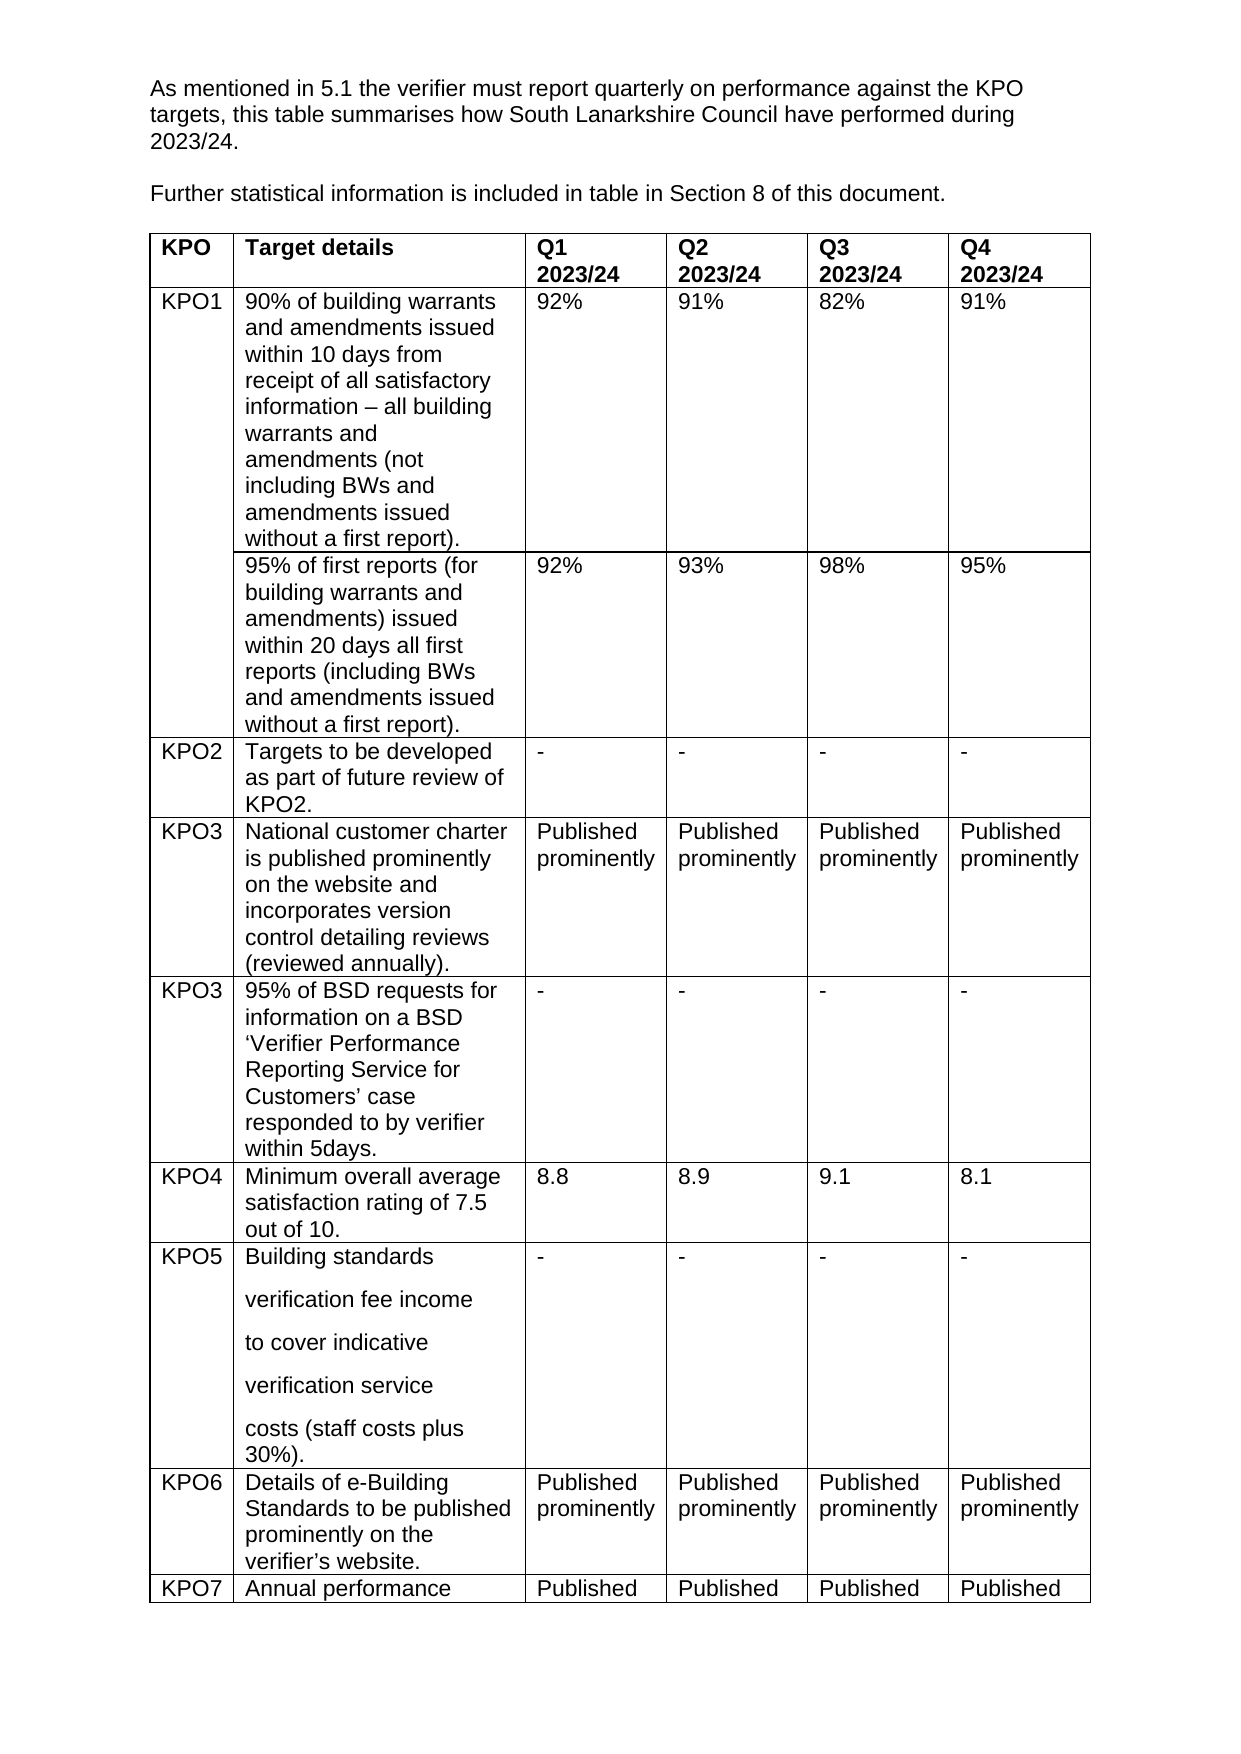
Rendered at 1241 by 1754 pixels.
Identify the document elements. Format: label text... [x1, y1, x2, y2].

table_cell - [526, 977, 666, 1162]
table_cell KPO3 [151, 977, 233, 1162]
table_header KPO [151, 234, 233, 287]
text Further statistical information is included in table in Section 8 of this document. [150, 180, 1090, 207]
table_cell Building standards verification fee income to cover indicative verification service costs (staff costs plus 30%). [234, 1243, 525, 1468]
table_cell KPO6 [151, 1469, 233, 1574]
table_header Q3 2023/24 [808, 234, 948, 287]
table_cell 91% [949, 288, 1090, 551]
table_cell 95% of first reports (for building warrants and amendments) issued within 20 days all first reports (including BWs and amendments issued without a first report). [234, 553, 525, 737]
table_cell - [526, 738, 666, 817]
table_cell Published prominently [667, 818, 807, 976]
table_cell KPO1 [151, 288, 233, 737]
table_cell Published [808, 1575, 948, 1602]
table_cell Details of e-Building Standards to be published prominently on the verifier’s website. [234, 1469, 525, 1574]
table_cell 82% [808, 288, 948, 551]
table_cell - [949, 738, 1090, 817]
table_cell KPO5 [151, 1243, 233, 1468]
table_cell - [949, 977, 1090, 1162]
table_cell 93% [667, 553, 807, 737]
table_cell - [526, 1243, 666, 1468]
table_cell Published prominently [949, 1469, 1090, 1574]
table_cell Published prominently [808, 818, 948, 976]
table_cell 95% of BSD requests for information on a BSD ‘Verifier Performance Reporting Service for Customers’ case responded to by verifier within 5days. [234, 977, 525, 1162]
table_cell - [949, 1243, 1090, 1468]
table_cell Published prominently [526, 818, 666, 976]
table_cell KPO2 [151, 738, 233, 817]
table_cell National customer charter is published prominently on the website and incorporates version control detailing reviews (reviewed annually). [234, 818, 525, 976]
table_cell Published [949, 1575, 1090, 1602]
table_cell - [667, 977, 807, 1162]
table_cell 91% [667, 288, 807, 551]
table_cell KPO3 [151, 818, 233, 976]
table_cell KPO4 [151, 1163, 233, 1242]
table_cell 8.9 [667, 1163, 807, 1242]
table_cell 9.1 [808, 1163, 948, 1242]
table_cell 98% [808, 553, 948, 737]
table_cell - [808, 738, 948, 817]
table_cell Published [667, 1575, 807, 1602]
table_cell - [808, 977, 948, 1162]
text As mentioned in 5.1 the verifier must report quarterly on performance against the KPO targets, this table summarises how South Lanarkshire Council have performed during 2023/24. [150, 75, 1090, 154]
table_header Q1 2023/24 [526, 234, 666, 287]
table_cell - [667, 1243, 807, 1468]
table_cell 92% [526, 553, 666, 737]
table_cell Published prominently [808, 1469, 948, 1574]
table_cell Published prominently [667, 1469, 807, 1574]
table_header Q4 2023/24 [949, 234, 1090, 287]
table_cell Targets to be developed as part of future review of KPO2. [234, 738, 525, 817]
table_cell 95% [949, 553, 1090, 737]
table_cell 8.1 [949, 1163, 1090, 1242]
table_cell Published [526, 1575, 666, 1602]
table_cell KPO7 [151, 1575, 233, 1602]
table_cell Minimum overall average satisfaction rating of 7.5 out of 10. [234, 1163, 525, 1242]
table_cell 92% [526, 288, 666, 551]
table_cell - [808, 1243, 948, 1468]
table_cell Published prominently [526, 1469, 666, 1574]
table_cell Published prominently [949, 818, 1090, 976]
table_cell Annual performance [234, 1575, 525, 1602]
table_cell - [667, 738, 807, 817]
table_cell 90% of building warrants and amendments issued within 10 days from receipt of all satisfactory information – all building warrants and amendments (not including BWs and amendments issued without a first report). [234, 288, 525, 551]
table_header Target details [234, 234, 525, 287]
table_header Q2 2023/24 [667, 234, 807, 287]
table_cell 8.8 [526, 1163, 666, 1242]
